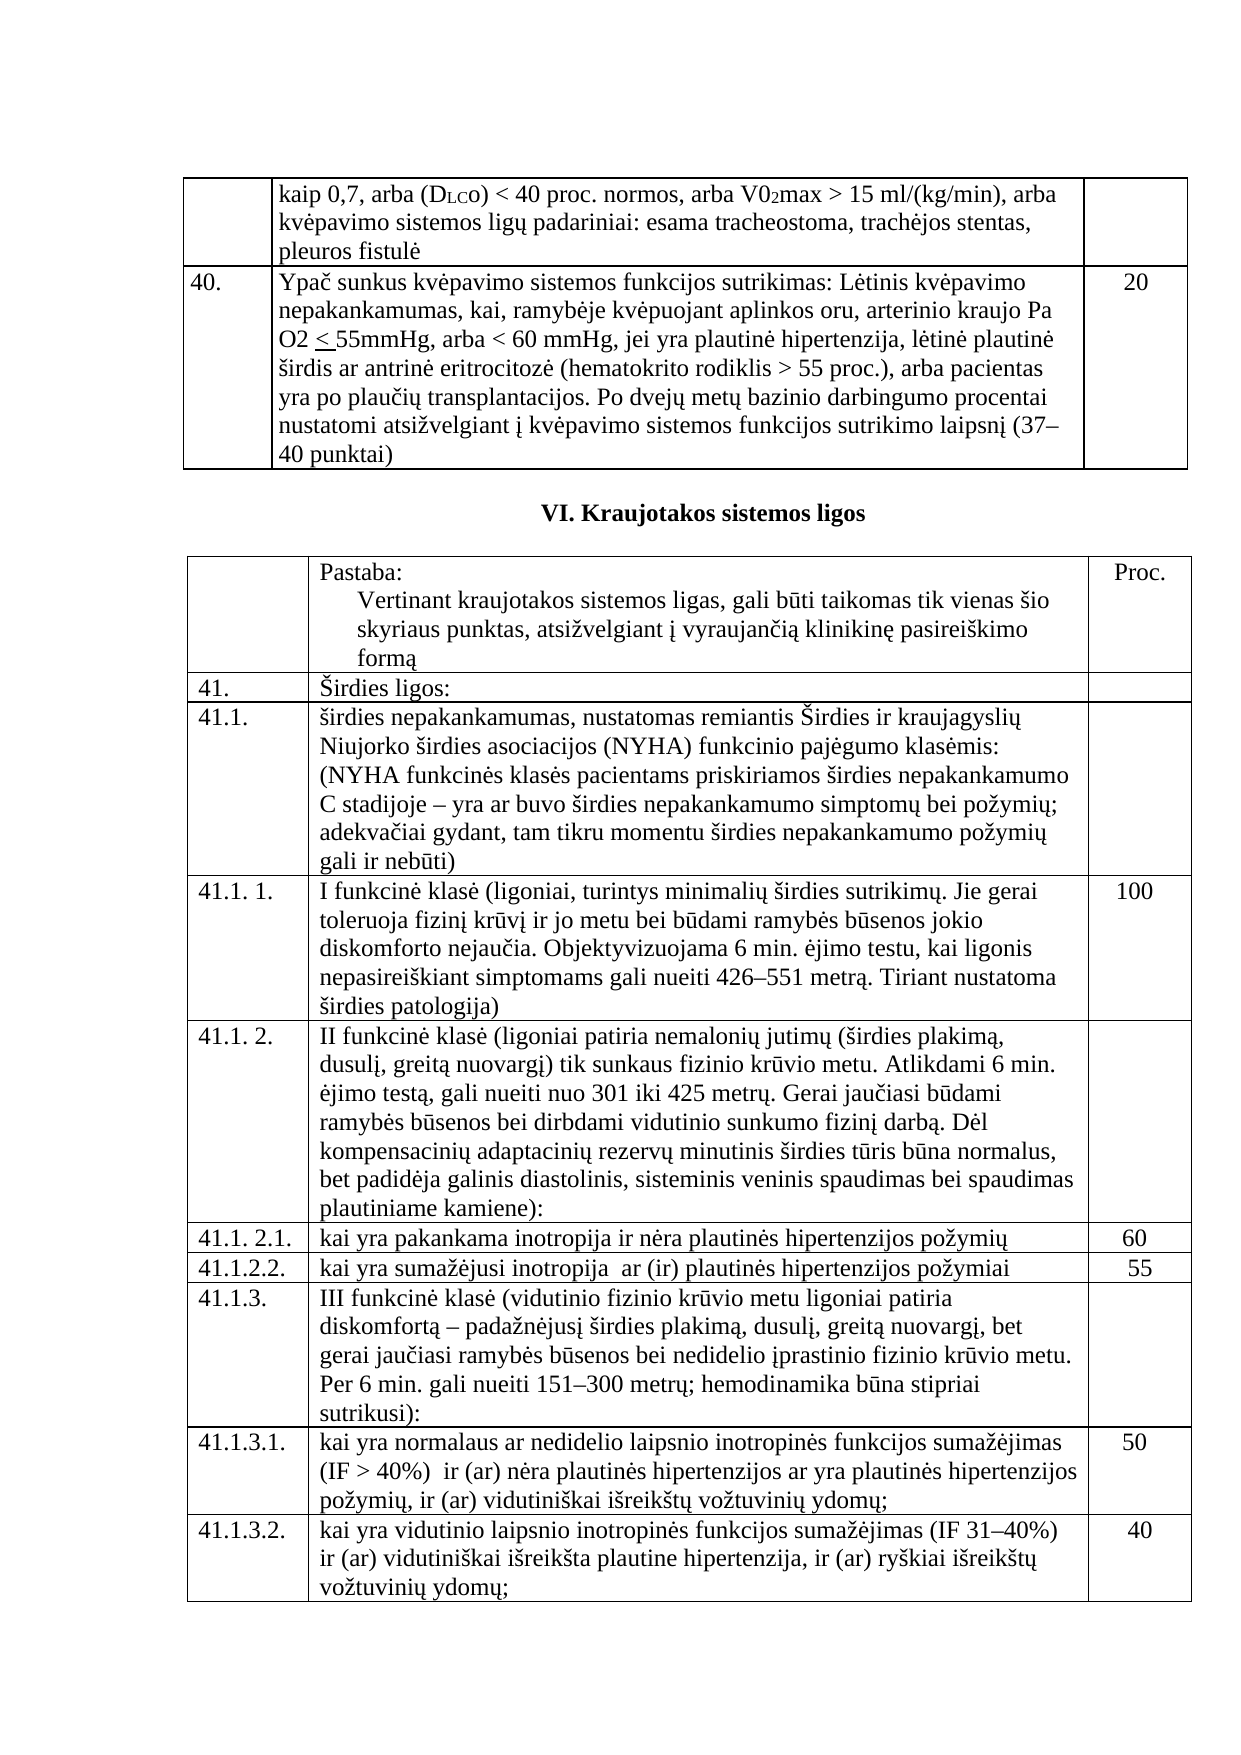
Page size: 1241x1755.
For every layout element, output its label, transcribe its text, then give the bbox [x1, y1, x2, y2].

table_cell 40. [184, 267, 271, 468]
table_cell kai yra vidutinio laipsnio inotropinės funkcijos sumažėjimas (IF 31–40%) ir (ar) vidutiniškai išreikšta plautine hipertenzija, ir (ar) ryškiai išreikštų vožtuvinių ydomų; [309, 1515, 1088, 1601]
table_cell I funkcinė klasė (ligoniai, turintys minimalių širdies sutrikimų. Jie gerai toleruoja fizinį krūvį ir jo metu bei būdami ramybės būsenos jokio diskomforto nejaučia. Objektyvizuojama 6 min. ėjimo testu, kai ligonis nepasireiškiant simptomams gali nueiti 426–551 metrą. Tiriant nustatoma širdies patologija) [309, 876, 1088, 1020]
table_cell 60 [1089, 1223, 1191, 1252]
table_cell 100 [1089, 876, 1191, 1020]
table_cell 41.1.3.2. [188, 1515, 308, 1601]
table_cell 41.1.3.1. [188, 1428, 308, 1514]
table_cell kai yra normalaus ar nedidelio laipsnio inotropinės funkcijos sumažėjimas (IF > 40%) ir (ar) nėra plautinės hipertenzijos ar yra plautinės hipertenzijos požymių, ir (ar) vidutiniškai išreikštų vožtuvinių ydomų; [309, 1428, 1088, 1514]
table_header Proc. [1089, 557, 1191, 672]
table_cell [184, 179, 271, 265]
table_cell 41. [188, 673, 308, 701]
table_cell Ypač sunkus kvėpavimo sistemos funkcijos sutrikimas: Lėtinis kvėpavimo nepakankamumas, kai, ramybėje kvėpuojant aplinkos oru, arterinio kraujo Pa O2 < 55mmHg, arba < 60 mmHg, jei yra plautinė hipertenzija, lėtinė plautinė širdis ar antrinė eritrocitozė (hematokrito rodiklis > 55 proc.), arba pacientas yra po plaučių transplantacijos. Po dvejų metų bazinio darbingumo procentai nustatomi atsižvelgiant į kvėpavimo sistemos funkcijos sutrikimo laipsnį (37–40 punktai) [273, 267, 1083, 468]
table_cell [1089, 703, 1191, 875]
table_cell 40 [1089, 1515, 1191, 1601]
table_cell [1089, 673, 1191, 701]
table_cell 41.1.2.2. [188, 1253, 308, 1282]
table_cell III funkcinė klasė (vidutinio fizinio krūvio metu ligoniai patiria diskomfortą – padažnėjusį širdies plakimą, dusulį, greitą nuovargį, bet gerai jaučiasi ramybės būsenos bei nedidelio įprastinio fizinio krūvio metu. Per 6 min. gali nueiti 151–300 metrų; hemodinamika būna stipriai sutrikusi): [309, 1283, 1088, 1426]
table_cell [1089, 1021, 1191, 1222]
text VI. Kraujotakos sistemos ligos [225, 498, 1181, 527]
table_cell kaip 0,7, arba (DLCo) < 40 proc. normos, arba V02max > 15 ml/(kg/min), arba kvėpavimo sistemos ligų padariniai: esama tracheostoma, trachėjos stentas, pleuros fistulė [273, 179, 1083, 265]
table_cell 41.1. 2.1. [188, 1223, 308, 1252]
table_cell 41.1.3. [188, 1283, 308, 1426]
table_cell Širdies ligos: [309, 673, 1088, 701]
table_cell kai yra sumažėjusi inotropija ar (ir) plautinės hipertenzijos požymiai [309, 1253, 1088, 1282]
table_cell II funkcinė klasė (ligoniai patiria nemalonių jutimų (širdies plakimą, dusulį, greitą nuovargį) tik sunkaus fizinio krūvio metu. Atlikdami 6 min. ėjimo testą, gali nueiti nuo 301 iki 425 metrų. Gerai jaučiasi būdami ramybės būsenos bei dirbdami vidutinio sunkumo fizinį darbą. Dėl kompensacinių adaptacinių rezervų minutinis širdies tūris būna normalus, bet padidėja galinis diastolinis, sisteminis veninis spaudimas bei spaudimas plautiniame kamiene): [309, 1021, 1088, 1222]
table_cell 50 [1089, 1428, 1191, 1514]
table_cell [1089, 1283, 1191, 1426]
table_cell [1085, 179, 1187, 265]
table_cell 20 [1085, 267, 1187, 468]
table_header Pastaba: Vertinant kraujotakos sistemos ligas, gali būti taikomas tik vienas šio skyriaus punktas, atsižvelgiant į vyraujančią klinikinę pasireiškimo formą [309, 557, 1088, 672]
table_cell 55 [1089, 1253, 1191, 1282]
table_cell širdies nepakankamumas, nustatomas remiantis Širdies ir kraujagyslių Niujorko širdies asociacijos (NYHA) funkcinio pajėgumo klasėmis: (NYHA funkcinės klasės pacientams priskiriamos širdies nepakankamumo C stadijoje – yra ar buvo širdies nepakankamumo simptomų bei požymių; adekvačiai gydant, tam tikru momentu širdies nepakankamumo požymių gali ir nebūti) [309, 703, 1088, 875]
table_cell 41.1. 1. [188, 876, 308, 1020]
table_cell 41.1. [188, 703, 308, 875]
table_cell 41.1. 2. [188, 1021, 308, 1222]
table_cell kai yra pakankama inotropija ir nėra plautinės hipertenzijos požymių [309, 1223, 1088, 1252]
table_header [188, 557, 308, 672]
